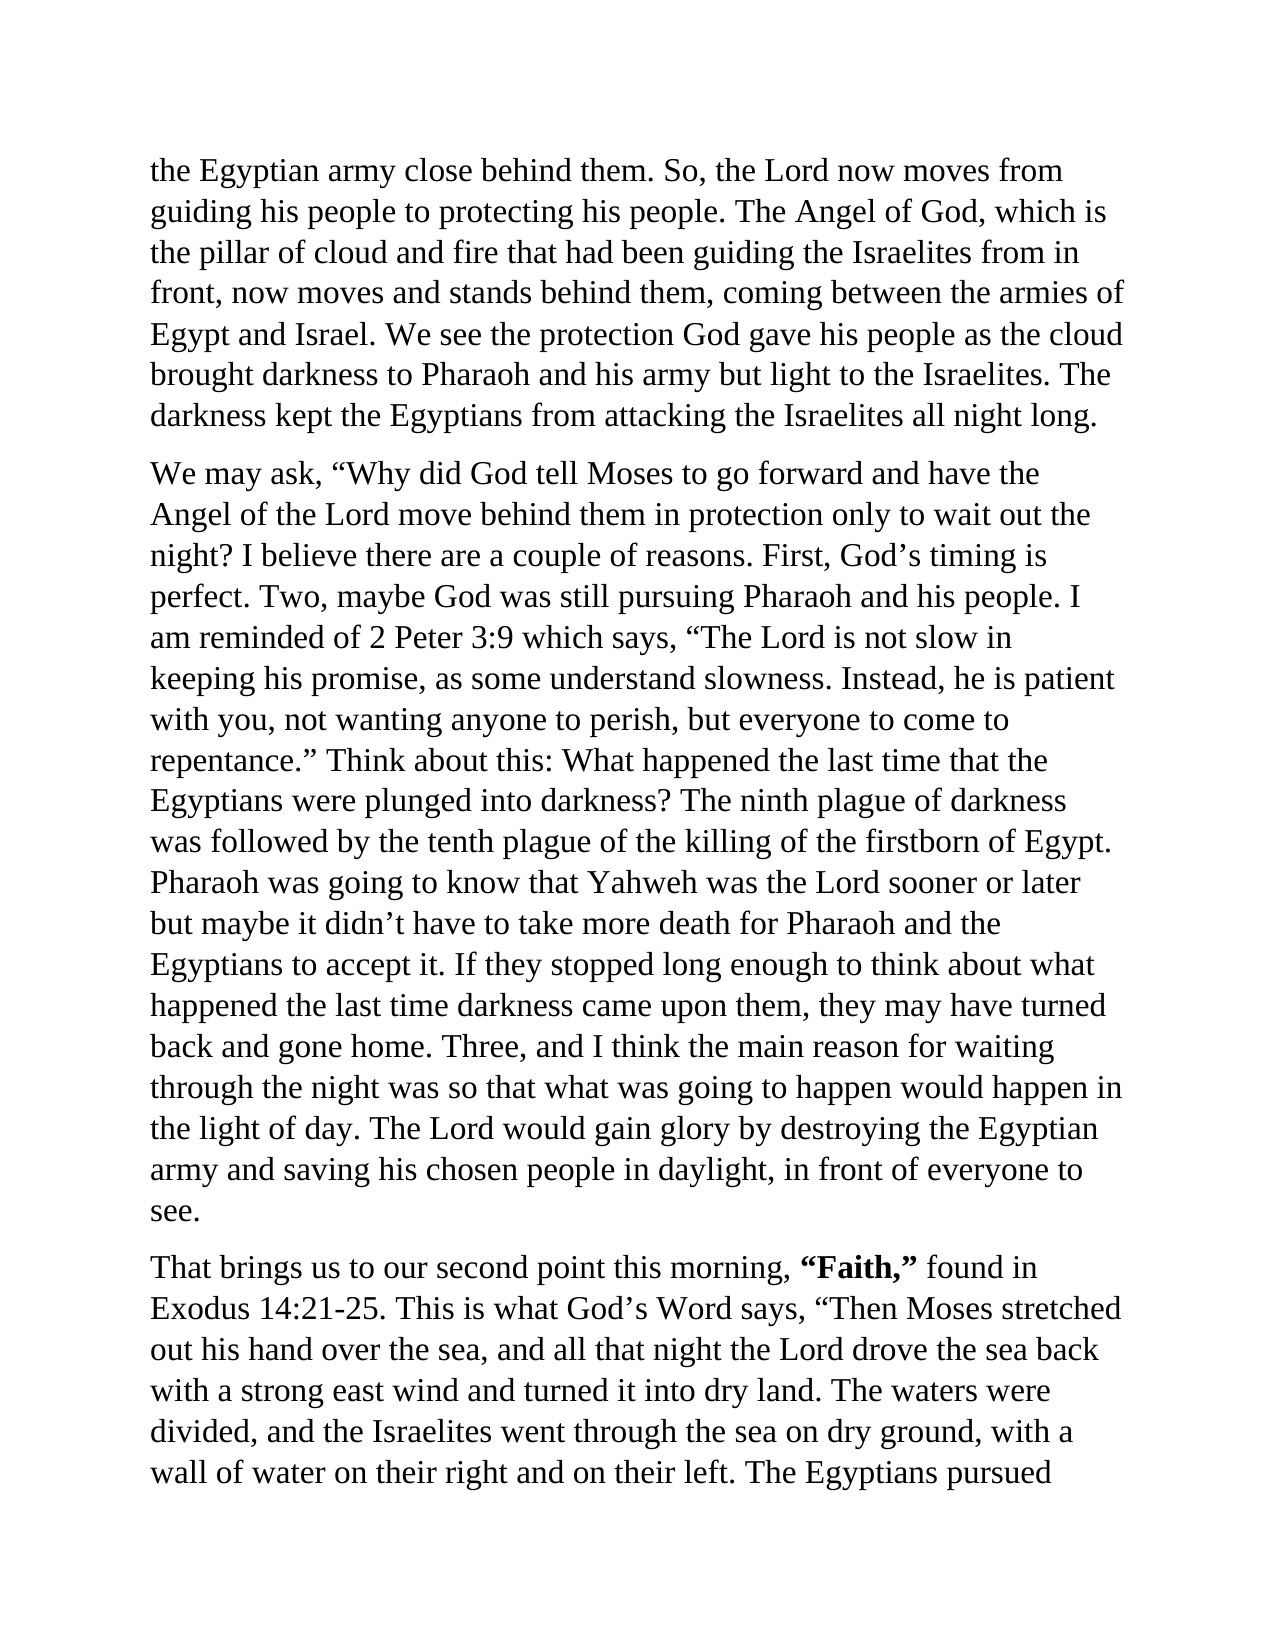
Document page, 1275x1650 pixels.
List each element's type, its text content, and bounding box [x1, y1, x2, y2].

text That brings us to our second point this morning, “Faith,” found in Exodus 14:21-25. This is what God’s Word says, “Then Moses stretched out his hand over the sea, and all that night the Lord drove the sea back with a strong east wind and turned it into dry land. The waters were divided, and the Israelites went through the sea on dry ground, with a wall of water on their right and on their left. The Egyptians pursued [150, 1248, 1125, 1491]
text We may ask, “Why did God tell Moses to go forward and have the Angel of the Lord move behind them in protection only to wait out the night? I believe there are a couple of reasons. First, God’s timing is perfect. Two, maybe God was still pursuing Pharaoh and his people. I am reminded of 2 Peter 3:9 which says, “The Lord is not slow in keeping his promise, as some understand slowness. Instead, he is patient with you, not wanting anyone to perish, but everyone to come to repentance.” Think about this: What happened the last time that the Egyptians were plunged into darkness? The ninth plague of darkness was followed by the tenth plague of the killing of the firstborn of Egypt. Pharaoh was going to know that Yahweh was the Lord sooner or later but maybe it didn’t have to take more death for Pharaoh and the Egyptians to accept it. If they stopped long enough to think about what happened the last time darkness came upon them, they may have turned back and gone home. Three, and I think the main reason for waiting through the night was so that what was going to happen would happen in the light of day. The Lord would gain glory by destroying the Egyptian army and saving his chosen people in daylight, in front of everyone to see. [150, 453, 1125, 1228]
text the Egyptian army close behind them. So, the Lord now moves from guiding his people to protecting his people. The Angel of God, which is the pillar of cloud and fire that had been guiding the Israelites from in front, now moves and stands behind them, coming between the armies of Egypt and Israel. We see the protection God gave his people as the cloud brought darkness to Pharaoh and his army but light to the Israelites. The darkness kept the Egyptians from attacking the Israelites all night long. [150, 150, 1125, 434]
